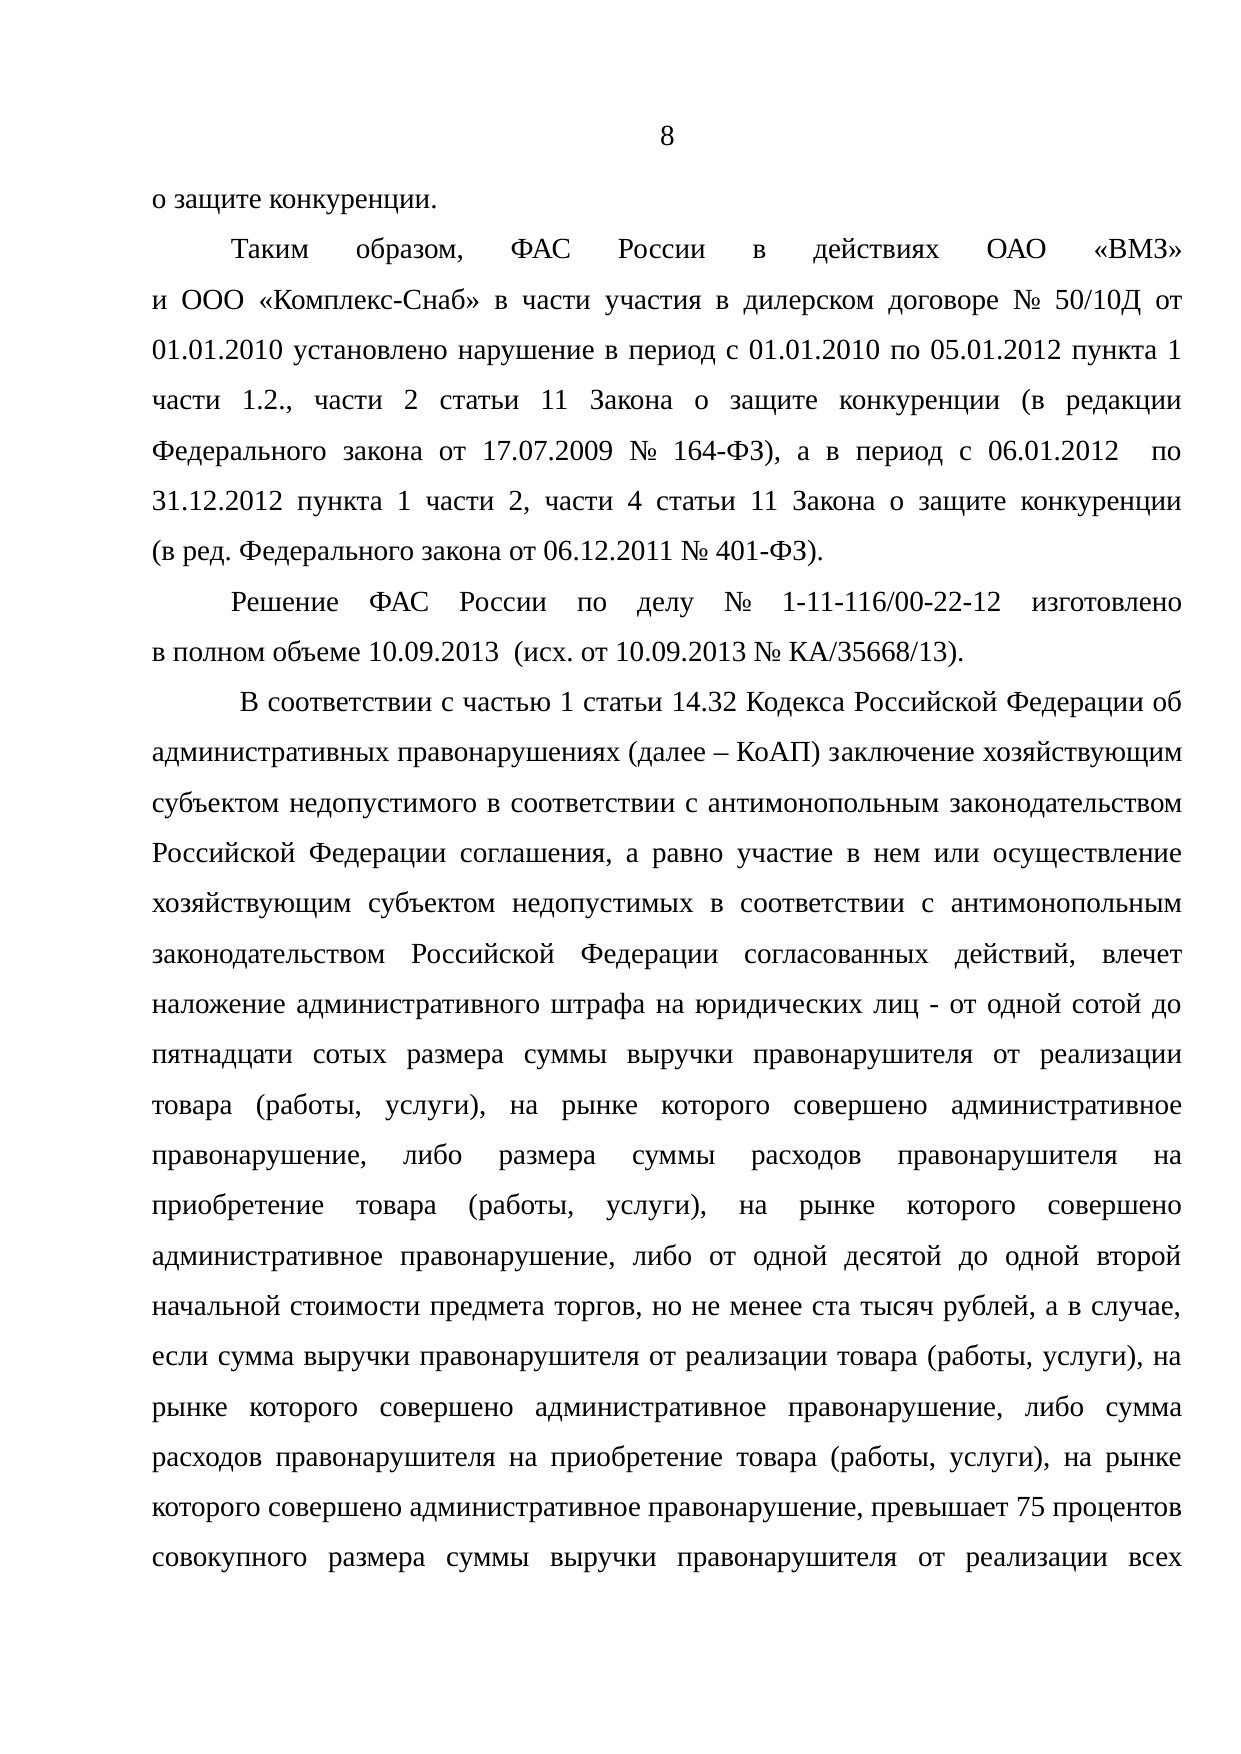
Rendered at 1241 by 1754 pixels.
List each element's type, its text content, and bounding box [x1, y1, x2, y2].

text Решение ФАС России по делу № 1-11-116/00-22-12 изготовлено в полном объеме 10.09.2013 (исх. от 10.09.2013 № КА/35668/13). [152, 584, 1183, 667]
text о защите конкуренции. [152, 181, 1183, 215]
text В соответствии с частью 1 статьи 14.32 Кодекса Российской Федерации об административных правонарушениях (далее – КоАП) заключение хозяйствующим субъектом недопустимого в соответствии с антимонопольным законодательством Российской Федерации соглашения, а равно участие в нем или осуществление хозяйствующим субъектом недопустимых в соответствии с антимонопольным законодательством Российской Федерации согласованных действий, влечет наложение административного штрафа на юридических лиц - от одной сотой до пятнадцати сотых размера суммы выручки правонарушителя от реализации товара (работы, услуги), на рынке которого совершено административное правонарушение, либо размера суммы расходов правонарушителя на приобретение товара (работы, услуги), на рынке которого совершено административное правонарушение, либо от одной десятой до одной второй начальной стоимости предмета торгов, но не менее ста тысяч рублей, а в случае, если сумма выручки правонарушителя от реализации товара (работы, услуги), на рынке которого совершено административное правонарушение, либо сумма расходов правонарушителя на приобретение товара (работы, услуги), на рынке которого совершено административное правонарушение, превышает 75 процентов совокупного размера суммы выручки правонарушителя от реализации всех [152, 684, 1183, 1573]
text Таким образом, ФАС России в действиях ОАО «ВМЗ» и ООО «Комплекс-Снаб» в части участия в дилерском договоре № 50/10Д от 01.01.2010 установлено нарушение в период с 01.01.2010 по 05.01.2012 пункта 1 части 1.2., части 2 статьи 11 Закона о защите конкуренции (в редакции Федерального закона от 17.07.2009 № 164-ФЗ), а в период с 06.01.2012 по 31.12.2012 пункта 1 части 2, части 4 статьи 11 Закона о защите конкуренции (в ред. Федерального закона от 06.12.2011 № 401-ФЗ). [152, 231, 1183, 567]
